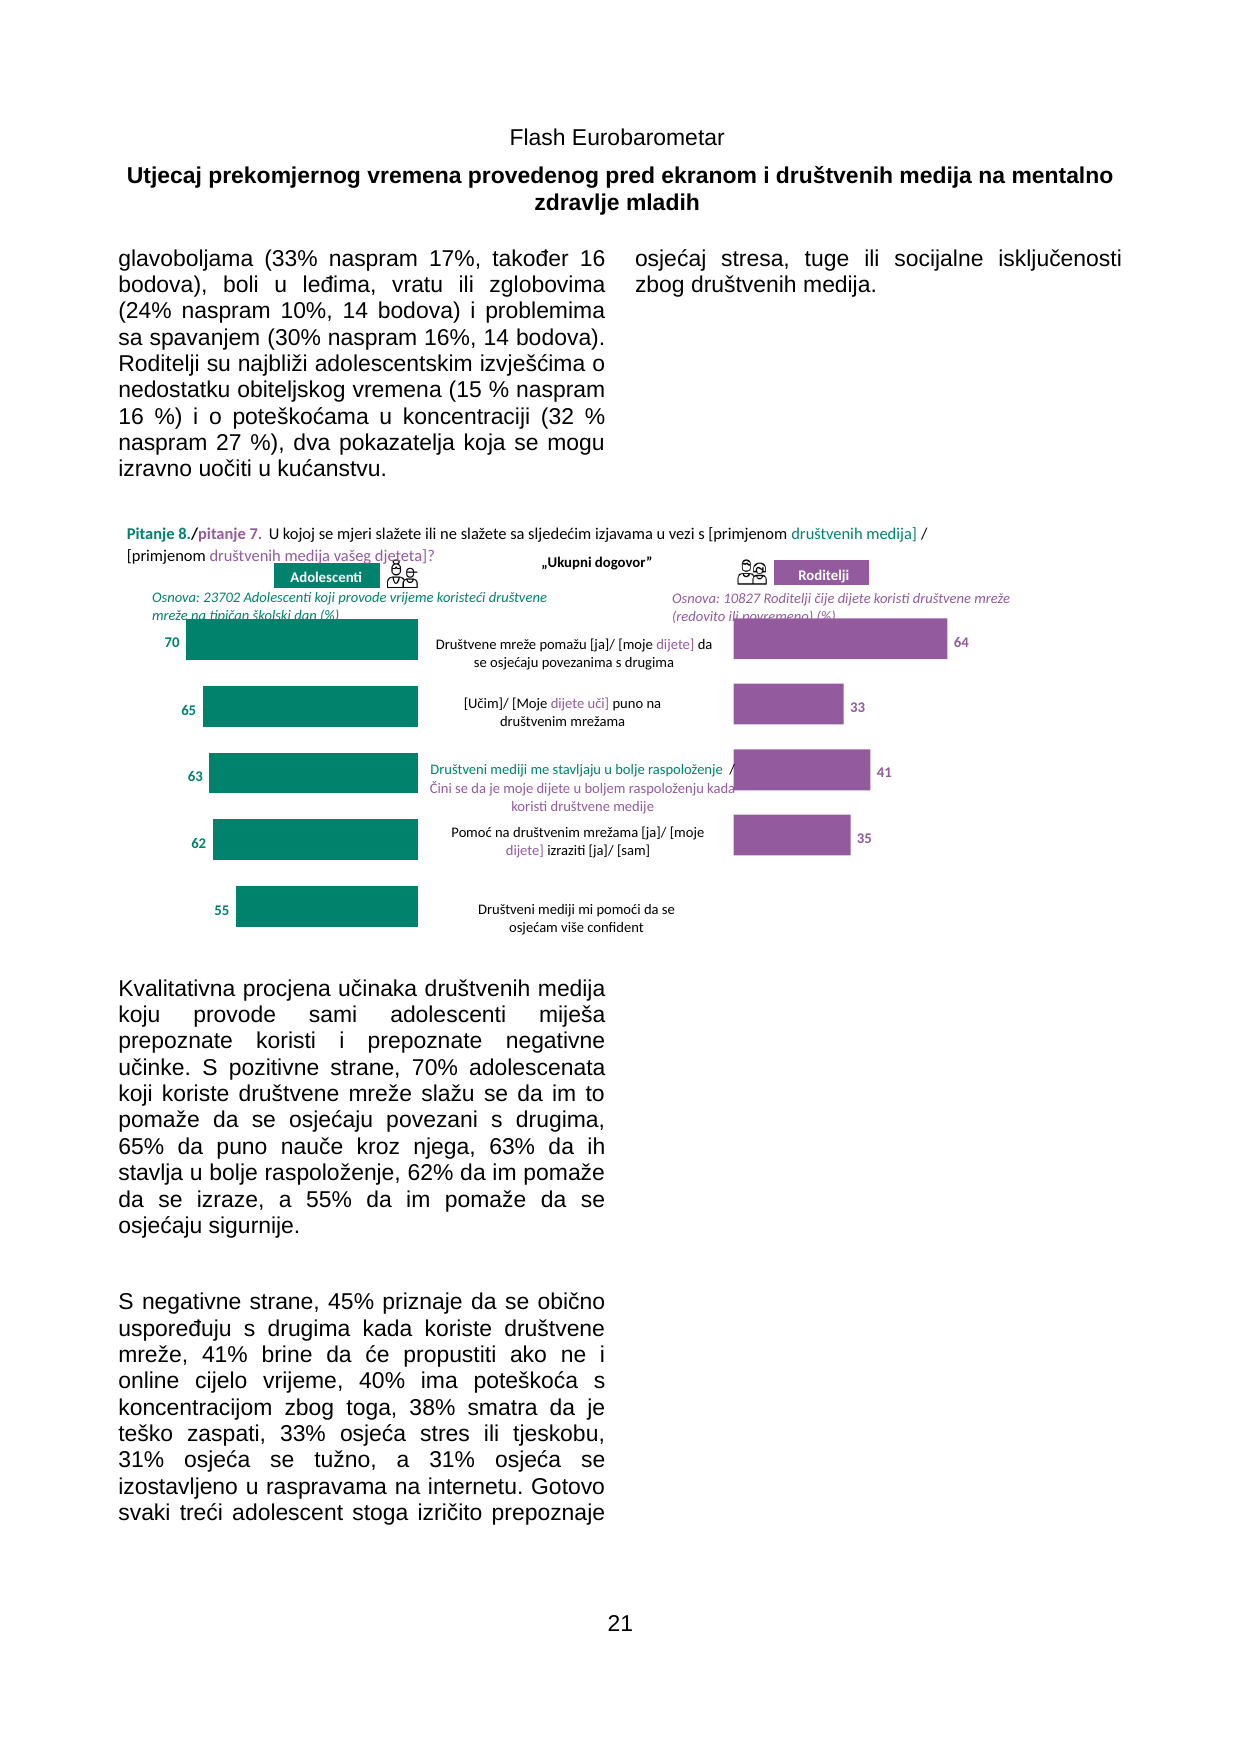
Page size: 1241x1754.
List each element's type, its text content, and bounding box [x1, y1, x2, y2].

text osjećaj stresa, tuge ili socijalne isključenosti zbog društvenih medija. [635, 244, 1122, 297]
picture [385, 557, 421, 591]
text glavoboljama (33% naspram 17%, također 16 bodova), boli u leđima, vratu ili zglobovima (24% naspram 10%, 14 bodova) i problemima sa spavanjem (30% naspram 16%, 14 bodova). Roditelji su najbliži adolescentskim izvješćima o nedostatku obiteljskog vremena (15 % naspram 16 %) i o poteškoćama u koncentraciji (32 % naspram 27 %), dva pokazatelja koja se mogu izravno uočiti u kućanstvu. [118, 244, 605, 482]
picture [735, 555, 769, 589]
text S negativne strane, 45% priznaje da se obično uspoređuju s drugima kada koriste društvene mreže, 41% brine da će propustiti ako ne i online cijelo vrijeme, 40% ima poteškoća s koncentracijom zbog toga, 38% smatra da je teško zaspati, 33% osjeća stres ili tjeskobu, 31% osjeća se tužno, a 31% osjeća se izostavljeno u raspravama na internetu. Gotovo svaki treći adolescent stoga izričito prepoznaje [118, 1288, 605, 1526]
text Kvalitativna procjena učinaka društvenih medija koju provode sami adolescenti miješa prepoznate koristi i prepoznate negativne učinke. S pozitivne strane, 70% adolescenata koji koriste društvene mreže slažu se da im to pomaže da se osjećaju povezani s drugima, 65% da puno nauče kroz njega, 63% da ih stavlja u bolje raspoloženje, 62% da im pomaže da se izraze, a 55% da im pomaže da se osjećaju sigurnije. [118, 975, 605, 1238]
